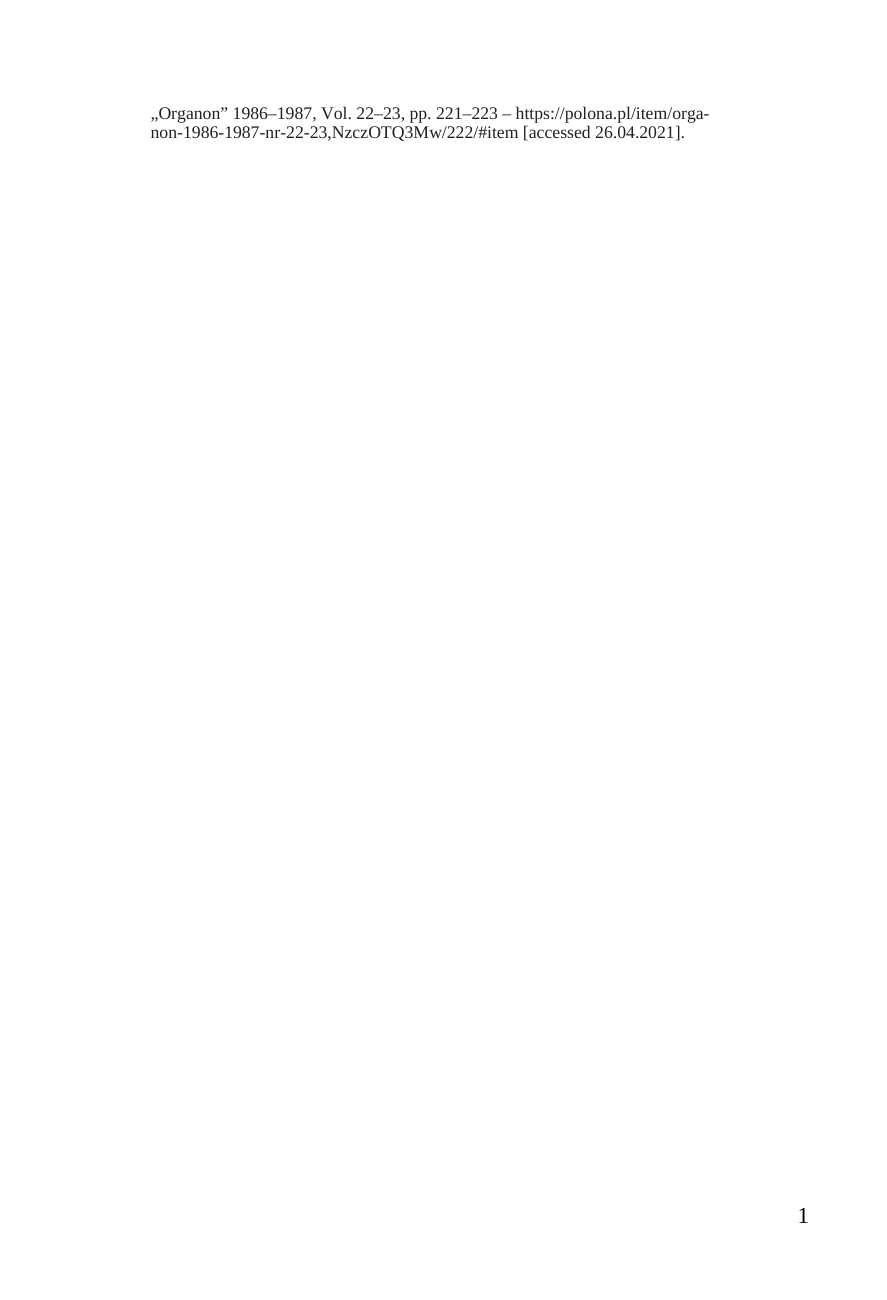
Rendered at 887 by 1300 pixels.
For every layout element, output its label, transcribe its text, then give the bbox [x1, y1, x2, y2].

text „Organon” 1986–1987, Vol. 22–23, pp. 221–223 – https://polona.pl/item/orga- [150, 104, 886, 123]
text non-1986-1987-nr-22-23,NzczOTQ3Mw/222/#item [accessed 26.04.2021]. [150, 123, 886, 142]
